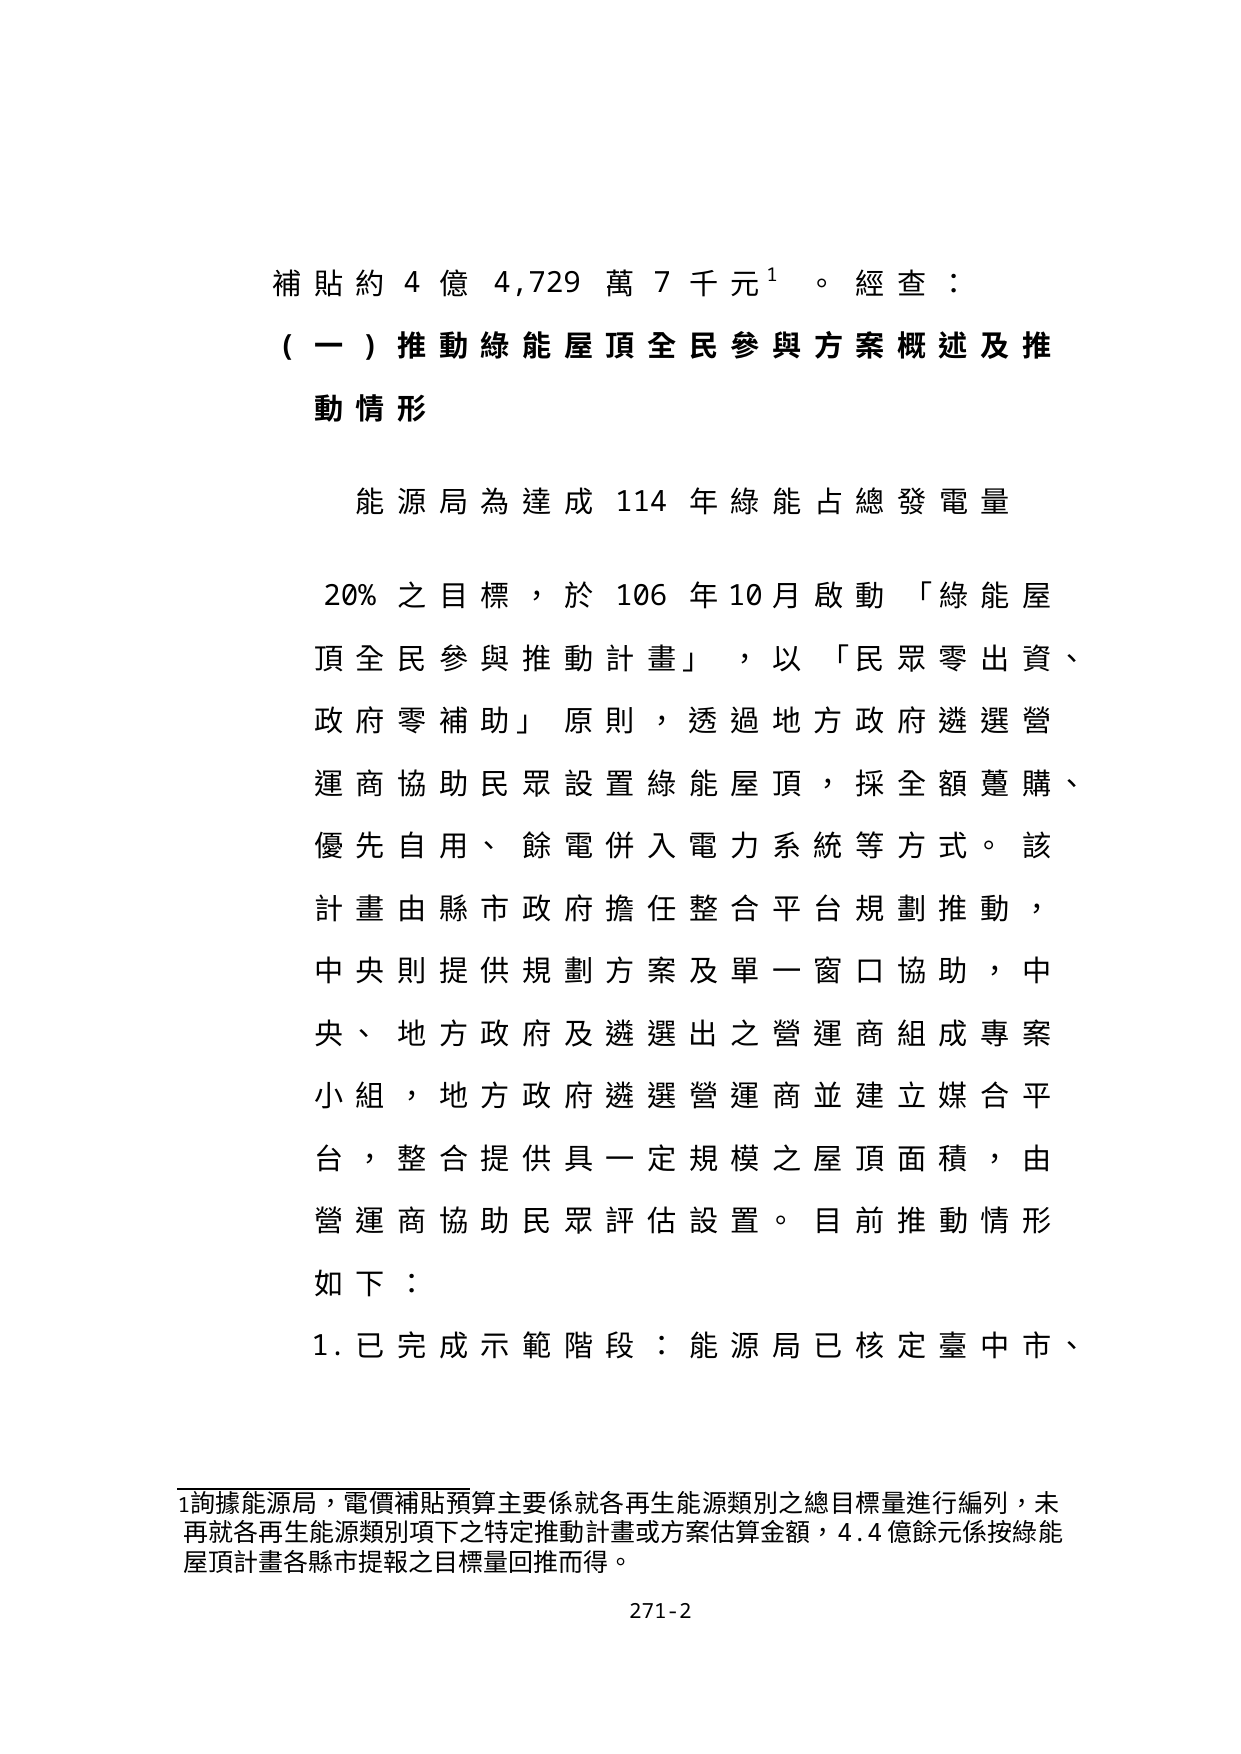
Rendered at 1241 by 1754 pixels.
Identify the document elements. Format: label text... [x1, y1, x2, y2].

text 1.已完成示範階段：能源局已核定臺中市、雲林縣、嘉義市、臺南市、屏東縣等5縣市，其中臺中市、嘉義市、臺南市完成營運商遴選，已有24戶與營運商簽約，預估設置容量約389.4kW。 [271, 1302, 1058, 1365]
text 能源局為達成114年綠能占總發電量20%之目標，於106年10月啟動「綠能屋頂全民參與推動計畫」，以「民眾零出資、政府零補助」原則，透過地方政府遴選營運商協助民眾設置綠能屋頂，採全額躉購、優先自用、餘電併入電力系統等方式。該計畫由縣市政府擔任整合平台規劃推動，中央則提供規劃方案及單一窗口協助，中央、地方政府及遴選出之營運商組成專案小組，地方政府遴選營運商並建立媒合平台，整合提供具一定規模之屋頂面積，由營運商協助民眾評估設置。目前推動情形如下： [271, 427, 1058, 1302]
text 補貼約4億4,729萬7千元。經查： [242, 177, 1058, 302]
text 詢據能源局，電價補貼預算主要係就各再生能源類別之總目標量進行編列，未再就各再生能源類別項下之特定推動計畫或方案估算金額，4.4億餘元係按綠能屋頂計畫各縣市提報之目標量回推而得。 [177, 1489, 1063, 1577]
text (一)推動綠能屋頂全民參與方案概述及推動情形 [242, 302, 1058, 427]
